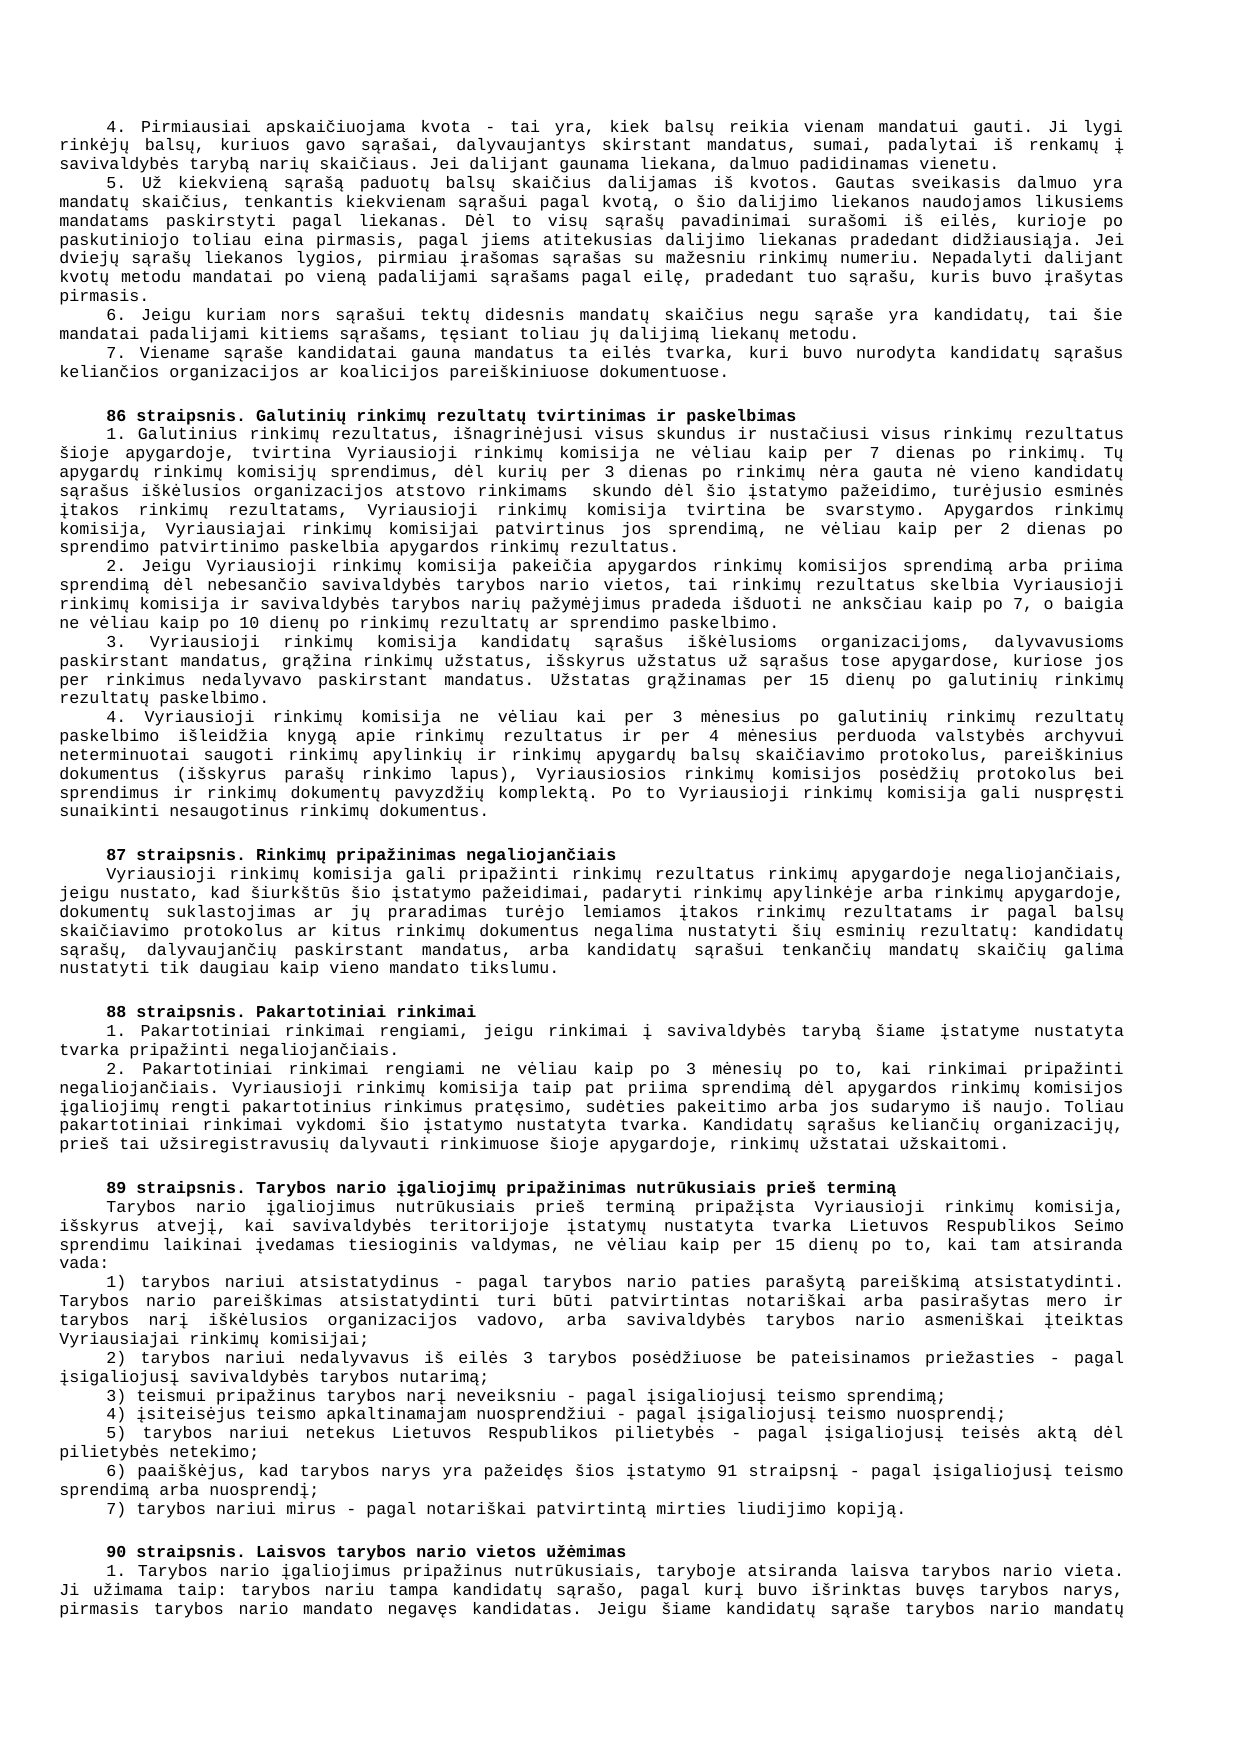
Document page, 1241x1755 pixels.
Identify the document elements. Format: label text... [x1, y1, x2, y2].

text 4. Vyriausioji rinkimų komisija ne vėliau kai per 3 mėnesius po galutinių rinkimų rezultatų paskelbimo išleidžia knygą apie rinkimų rezultatus ir per 4 mėnesius perduoda valstybės archyvui neterminuotai saugoti rinkimų apylinkių ir rinkimų apygardų balsų skaičiavimo protokolus, pareiškinius dokumentus (išskyrus parašų rinkimo lapus), Vyriausiosios rinkimų komisijos posėdžių protokolus bei sprendimus ir rinkimų dokumentų pavyzdžių komplektą. Po to Vyriausioji rinkimų komisija gali nuspręsti sunaikinti nesaugotinus rinkimų dokumentus. [59, 709, 1124, 822]
text 3. Vyriausioji rinkimų komisija kandidatų sąrašus iškėlusioms organizacijoms, dalyvavusioms paskirstant mandatus, grąžina rinkimų užstatus, išskyrus užstatus už sąrašus tose apygardose, kuriose jos per rinkimus nedalyvavo paskirstant mandatus. Užstatas grąžinamas per 15 dienų po galutinių rinkimų rezultatų paskelbimo. [59, 633, 1124, 709]
text 3) teismui pripažinus tarybos narį neveiksniu - pagal įsigaliojusį teismo sprendimą; [59, 1387, 1124, 1406]
text 4) įsiteisėjus teismo apkaltinamajam nuosprendžiui - pagal įsigaliojusį teismo nuosprendį; [59, 1406, 1124, 1425]
text Tarybos nario įgaliojimus nutrūkusiais prieš terminą pripažįsta Vyriausioji rinkimų komisija, išskyrus atvejį, kai savivaldybės teritorijoje įstatymų nustatyta tvarka Lietuvos Respublikos Seimo sprendimu laikinai įvedamas tiesioginis valdymas, ne vėliau kaip per 15 dienų po to, kai tam atsiranda vada: [59, 1198, 1124, 1274]
text 7) tarybos nariui mirus - pagal notariškai patvirtintą mirties liudijimo kopiją. [59, 1500, 1124, 1519]
text Vyriausioji rinkimų komisija gali pripažinti rinkimų rezultatus rinkimų apygardoje negaliojančiais, jeigu nustato, kad šiurkštūs šio įstatymo pažeidimai, padaryti rinkimų apylinkėje arba rinkimų apygardoje, dokumentų suklastojimas ar jų praradimas turėjo lemiamos įtakos rinkimų rezultatams ir pagal balsų skaičiavimo protokolus ar kitus rinkimų dokumentus negalima nustatyti šių esminių rezultatų: kandidatų sąrašų, dalyvaujančių paskirstant mandatus, arba kandidatų sąrašui tenkančių mandatų skaičių galima nustatyti tik daugiau kaip vieno mandato tikslumu. [59, 866, 1124, 979]
text 2. Pakartotiniai rinkimai rengiami ne vėliau kaip po 3 mėnesių po to, kai rinkimai pripažinti negaliojančiais. Vyriausioji rinkimų komisija taip pat priima sprendimą dėl apygardos rinkimų komisijos įgaliojimų rengti pakartotinius rinkimus pratęsimo, sudėties pakeitimo arba jos sudarymo iš naujo. Toliau pakartotiniai rinkimai vykdomi šio įstatymo nustatyta tvarka. Kandidatų sąrašus keliančių organizacijų, prieš tai užsiregistravusių dalyvauti rinkimuose šioje apygardoje, rinkimų užstatai užskaitomi. [59, 1060, 1124, 1155]
text 4. Pirmiausiai apskaičiuojama kvota - tai yra, kiek balsų reikia vienam mandatui gauti. Ji lygi rinkėjų balsų, kuriuos gavo sąrašai, dalyvaujantys skirstant mandatus, sumai, padalytai iš renkamų į savivaldybės tarybą narių skaičiaus. Jei dalijant gaunama liekana, dalmuo padidinamas vienetu. [59, 118, 1124, 175]
text 5. Už kiekvieną sąrašą paduotų balsų skaičius dalijamas iš kvotos. Gautas sveikasis dalmuo yra mandatų skaičius, tenkantis kiekvienam sąrašui pagal kvotą, o šio dalijimo liekanos naudojamos likusiems mandatams paskirstyti pagal liekanas. Dėl to visų sąrašų pavadinimai surašomi iš eilės, kurioje po paskutiniojo toliau eina pirmasis, pagal jiems atitekusias dalijimo liekanas pradedant didžiausiąja. Jei dviejų sąrašų liekanos lygios, pirmiau įrašomas sąrašas su mažesniu rinkimų numeriu. Nepadalyti dalijant kvotų metodu mandatai po vieną padalijami sąrašams pagal eilę, pradedant tuo sąrašu, kuris buvo įrašytas pirmasis. [59, 175, 1124, 307]
text 86 straipsnis. Galutinių rinkimų rezultatų tvirtinimas ir paskelbimas [59, 407, 1124, 426]
text 88 straipsnis. Pakartotiniai rinkimai [59, 1004, 1124, 1023]
text 87 straipsnis. Rinkimų pripažinimas negaliojančiais [59, 847, 1124, 866]
text 1) tarybos nariui atsistatydinus - pagal tarybos nario paties parašytą pareiškimą atsistatydinti. Tarybos nario pareiškimas atsistatydinti turi būti patvirtintas notariškai arba pasirašytas mero ir tarybos narį iškėlusios organizacijos vadovo, arba savivaldybės tarybos nario asmeniškai įteiktas Vyriausiajai rinkimų komisijai; [59, 1274, 1124, 1349]
text 1. Galutinius rinkimų rezultatus, išnagrinėjusi visus skundus ir nustačiusi visus rinkimų rezultatus šioje apygardoje, tvirtina Vyriausioji rinkimų komisija ne vėliau kaip per 7 dienas po rinkimų. Tų apygardų rinkimų komisijų sprendimus, dėl kurių per 3 dienas po rinkimų nėra gauta nė vieno kandidatų sąrašus iškėlusios organizacijos atstovo rinkimams skundo dėl šio įstatymo pažeidimo, turėjusio esminės įtakos rinkimų rezultatams, Vyriausioji rinkimų komisija tvirtina be svarstymo. Apygardos rinkimų komisija, Vyriausiajai rinkimų komisijai patvirtinus jos sprendimą, ne vėliau kaip per 2 dienas po sprendimo patvirtinimo paskelbia apygardos rinkimų rezultatus. [59, 426, 1124, 558]
text 2) tarybos nariui nedalyvavus iš eilės 3 tarybos posėdžiuose be pateisinamos priežasties - pagal įsigaliojusį savivaldybės tarybos nutarimą; [59, 1349, 1124, 1387]
text 6) paaiškėjus, kad tarybos narys yra pažeidęs šios įstatymo 91 straipsnį - pagal įsigaliojusį teismo sprendimą arba nuosprendį; [59, 1462, 1124, 1500]
text 2. Jeigu Vyriausioji rinkimų komisija pakeičia apygardos rinkimų komisijos sprendimą arba priima sprendimą dėl nebesančio savivaldybės tarybos nario vietos, tai rinkimų rezultatus skelbia Vyriausioji rinkimų komisija ir savivaldybės tarybos narių pažymėjimus pradeda išduoti ne anksčiau kaip po 7, o baigia ne vėliau kaip po 10 dienų po rinkimų rezultatų ar sprendimo paskelbimo. [59, 558, 1124, 633]
text 6. Jeigu kuriam nors sąrašui tektų didesnis mandatų skaičius negu sąraše yra kandidatų, tai šie mandatai padalijami kitiems sąrašams, tęsiant toliau jų dalijimą liekanų metodu. [59, 307, 1124, 344]
text 5) tarybos nariui netekus Lietuvos Respublikos pilietybės - pagal įsigaliojusį teisės aktą dėl pilietybės netekimo; [59, 1425, 1124, 1462]
text 1. Tarybos nario įgaliojimus pripažinus nutrūkusiais, taryboje atsiranda laisva tarybos nario vieta. Ji užimama taip: tarybos nariu tampa kandidatų sąrašo, pagal kurį buvo išrinktas buvęs tarybos narys, pirmasis tarybos nario mandato negavęs kandidatas. Jeigu šiame kandidatų sąraše tarybos nario mandatų [59, 1563, 1124, 1619]
text 89 straipsnis. Tarybos nario įgaliojimų pripažinimas nutrūkusiais prieš terminą [59, 1180, 1124, 1198]
text 90 straipsnis. Laisvos tarybos nario vietos užėmimas [59, 1544, 1124, 1563]
text 1. Pakartotiniai rinkimai rengiami, jeigu rinkimai į savivaldybės tarybą šiame įstatyme nustatyta tvarka pripažinti negaliojančiais. [59, 1023, 1124, 1060]
text 7. Viename sąraše kandidatai gauna mandatus ta eilės tvarka, kuri buvo nurodyta kandidatų sąrašus keliančios organizacijos ar koalicijos pareiškiniuose dokumentuose. [59, 344, 1124, 382]
